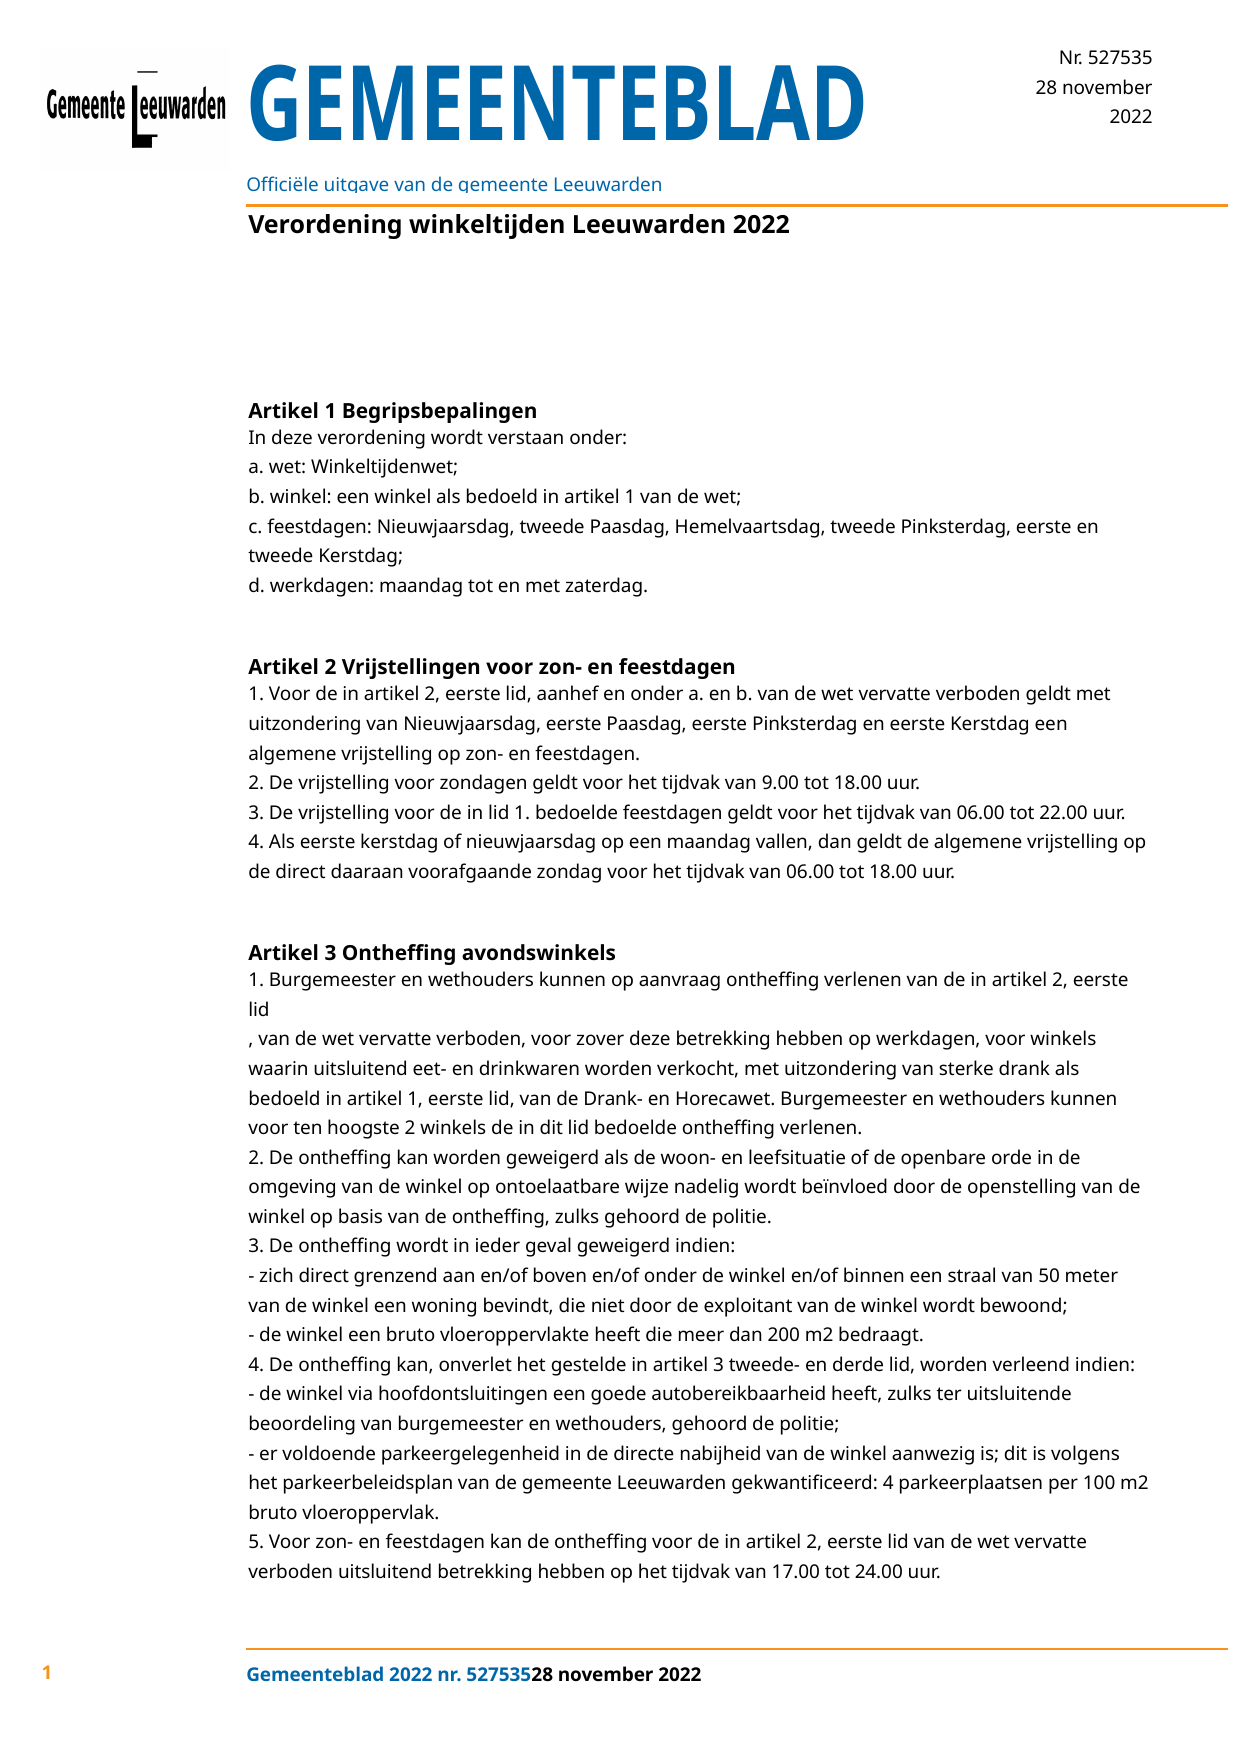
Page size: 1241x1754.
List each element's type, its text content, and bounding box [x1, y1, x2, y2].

text , van de wet vervatte verboden, voor zover deze betrekking hebben op werkdagen, voor winkels waarin uitsluitend eet- en drinkwaren worden verkocht, met uitzondering van sterke drank als bedoeld in artikel 1, eerste lid, van de Drank- en Horecawet. Burgemeester en wethouders kunnen voor ten hoogste 2 winkels de in dit lid bedoelde ontheffing verlenen. [248, 1026, 1152, 1140]
text Artikel 3 Ontheffing avondswinkels [248, 938, 1152, 966]
text - de winkel een bruto vloeroppervlakte heeft die meer dan 200 m2 bedraagt. [248, 1321, 1152, 1347]
text 3. De vrijstelling voor de in lid 1. bedoelde feestdagen geldt voor het tijdvak van 06.00 tot 22.00 uur. [248, 799, 1152, 824]
text In deze verordening wordt verstaan onder: [248, 424, 1152, 450]
text 3. De ontheffing wordt in ieder geval geweigerd indien: [248, 1233, 1152, 1258]
text - er voldoende parkeergelegenheid in de directe nabijheid van de winkel aanwezig is; dit is volgens het parkeerbeleidsplan van de gemeente Leeuwarden gekwantificeerd: 4 parkeerplaatsen per 100 m2 bruto vloeroppervlak. [248, 1440, 1152, 1525]
text - zich direct grenzend aan en/of boven en/of onder de winkel en/of binnen een straal van 50 meter van de winkel een woning bevindt, die niet door de exploitant van de winkel wordt bewoond; [248, 1262, 1152, 1318]
text 5. Voor zon- en feestdagen kan de ontheffing voor de in artikel 2, eerste lid van de wet vervatte verboden uitsluitend betrekking hebben op het tijdvak van 17.00 tot 24.00 uur. [248, 1528, 1152, 1584]
text 1. Voor de in artikel 2, eerste lid, aanhef en onder a. en b. van de wet vervatte verboden geldt met uitzondering van Nieuwjaarsdag, eerste Paasdag, eerste Pinksterdag en eerste Kerstdag een algemene vrijstelling op zon- en feestdagen. [248, 681, 1152, 765]
text d. werkdagen: maandag tot en met zaterdag. [248, 572, 1152, 598]
text 1. Burgemeester en wethouders kunnen op aanvraag ontheffing verlenen van de in artikel 2, eerste lid [248, 966, 1152, 1022]
text 4. De ontheffing kan, onverlet het gestelde in artikel 3 tweede- en derde lid, worden verleend indien: [248, 1351, 1152, 1377]
text a. wet: Winkeltijdenwet; [248, 454, 1152, 479]
text - de winkel via hoofdontsluitingen een goede autobereikbaarheid heeft, zulks ter uitsluitende beoordeling van burgemeester en wethouders, gehoord de politie; [248, 1381, 1152, 1436]
text Verordening winkeltijden Leeuwarden 2022 [248, 207, 1152, 241]
text 4. Als eerste kerstdag of nieuwjaarsdag op een maandag vallen, dan geldt de algemene vrijstelling op de direct daaraan voorafgaande zondag voor het tijdvak van 06.00 tot 18.00 uur. [248, 828, 1152, 884]
text Artikel 1 Begripsbepalingen [248, 396, 1152, 424]
picture [41, 47, 231, 172]
text b. winkel: een winkel als bedoeld in artikel 1 van de wet; [248, 483, 1152, 509]
text c. feestdagen: Nieuwjaarsdag, tweede Paasdag, Hemelvaartsdag, tweede Pinksterdag, eerste en tweede Kerstdag; [248, 513, 1152, 568]
text 2. De ontheffing kan worden geweigerd als de woon- en leefsituatie of de openbare orde in de omgeving van de winkel op ontoelaatbare wijze nadelig wordt beïnvloed door de openstelling van de winkel op basis van de ontheffing, zulks gehoord de politie. [248, 1144, 1152, 1229]
text Artikel 2 Vrijstellingen voor zon- en feestdagen [248, 652, 1152, 681]
text 2. De vrijstelling voor zondagen geldt voor het tijdvak van 9.00 tot 18.00 uur. [248, 769, 1152, 795]
